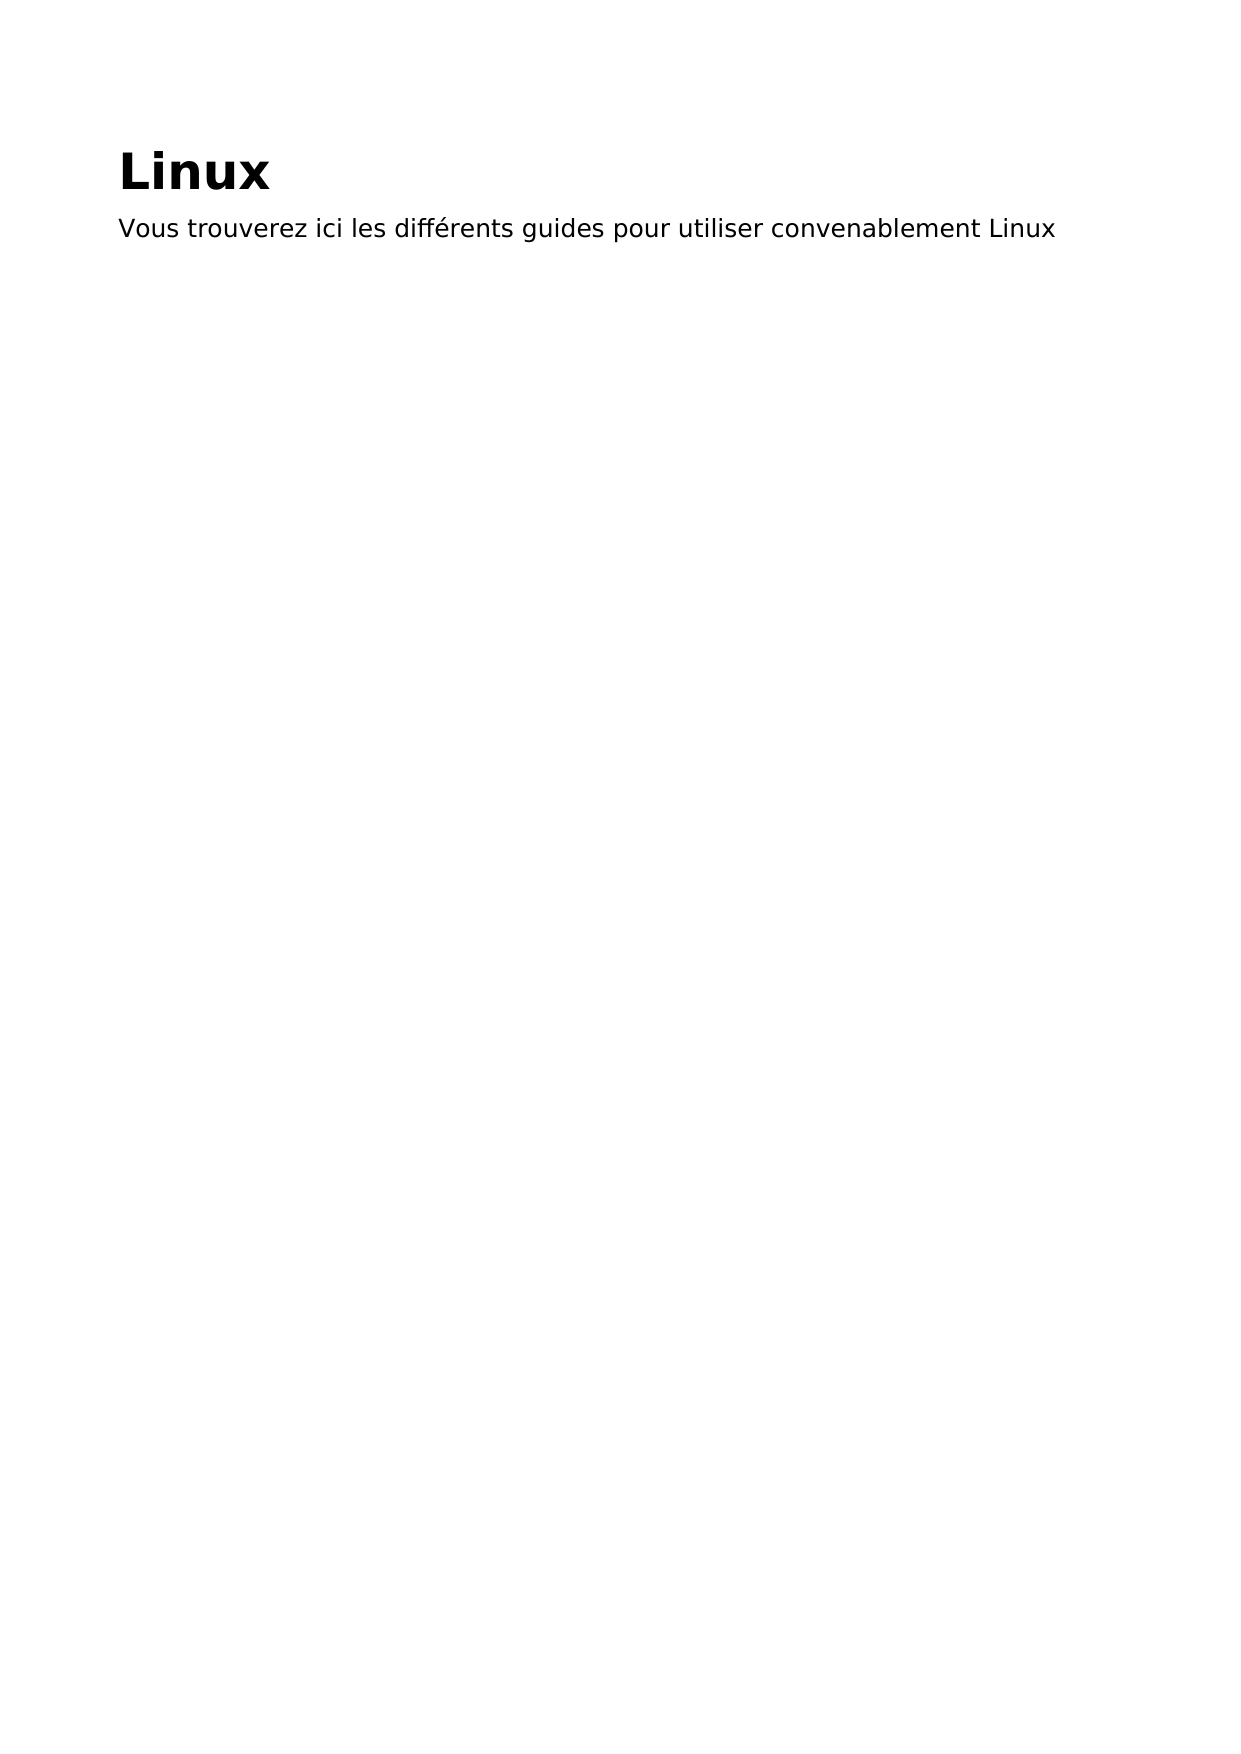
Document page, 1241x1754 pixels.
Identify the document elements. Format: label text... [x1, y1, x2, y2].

subtitle Linux [118, 143, 1122, 201]
text Vous trouverez ici les différents guides pour utiliser convenablement Linux [118, 214, 1122, 243]
